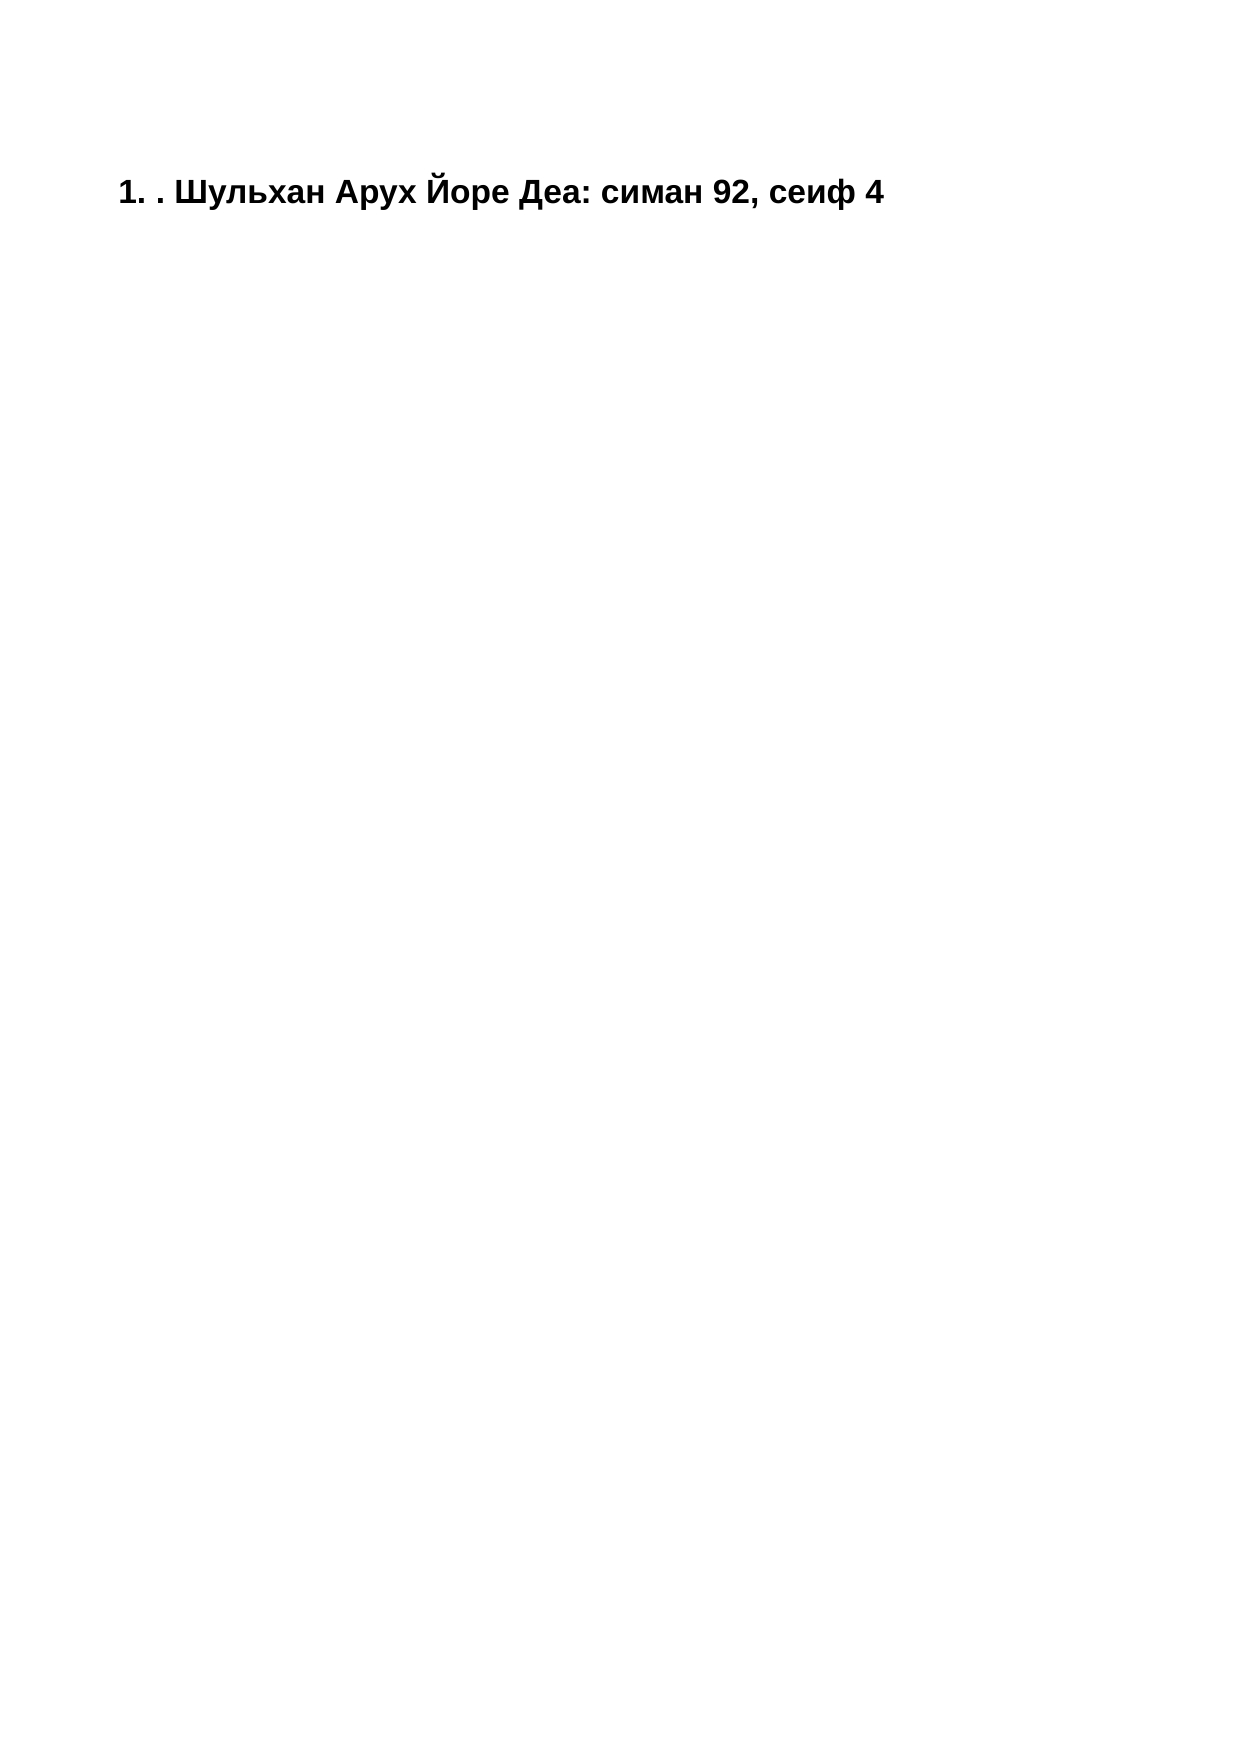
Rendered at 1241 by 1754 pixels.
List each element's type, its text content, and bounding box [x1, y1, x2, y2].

subtitle . Шульхан Арух Йоре Деа: симан 92, сеиф 4 [118, 147, 1122, 176]
